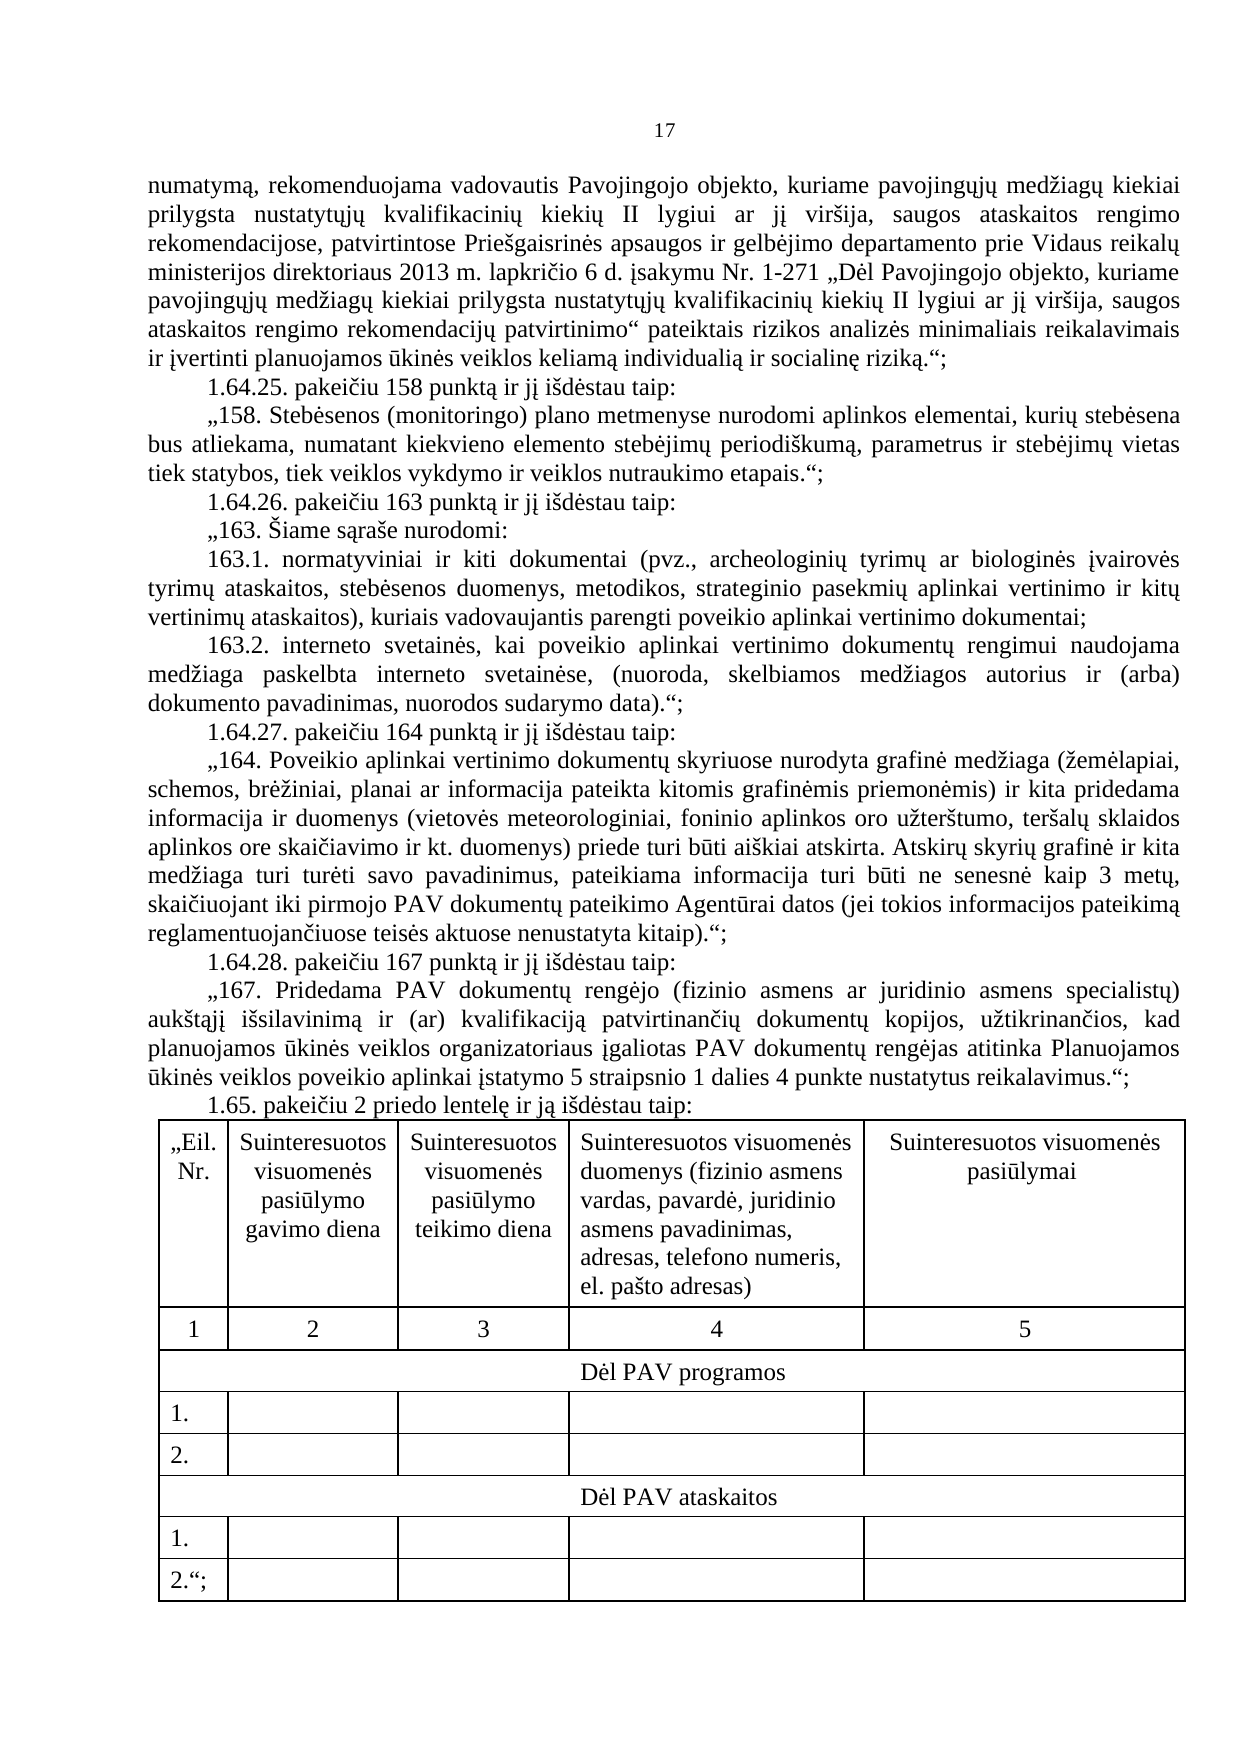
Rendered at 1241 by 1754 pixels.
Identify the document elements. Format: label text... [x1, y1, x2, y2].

table_cell 2.“; [160, 1559, 227, 1599]
table_header „Eil. Nr. [160, 1121, 227, 1306]
table_cell 1. [160, 1517, 227, 1558]
text „163. Šiame sąraše nurodomi: [148, 516, 1181, 544]
table_cell 1 [160, 1308, 227, 1348]
text 1.64.26. pakeičiu 163 punktą ir jį išdėstau taip: [148, 487, 1181, 516]
table_cell [228, 1476, 398, 1516]
table_cell [865, 1434, 1184, 1474]
table_cell [399, 1392, 568, 1433]
table_cell [570, 1392, 863, 1433]
table_cell [570, 1517, 863, 1558]
text 1.64.27. pakeičiu 164 punktą ir jį išdėstau taip: [148, 717, 1181, 746]
text 163.1. normatyviniai ir kiti dokumentai (pvz., archeologinių tyrimų ar biologinės įvairovės tyrimų ataskaitos, stebėsenos duomenys, metodikos, strateginio pasekmių aplinkai vertinimo ir kitų vertinimų ataskaitos), kuriais vadovaujantis parengti poveikio aplinkai vertinimo dokumentai; [148, 544, 1181, 631]
table_cell [160, 1476, 228, 1516]
table_cell [160, 1351, 228, 1391]
table_cell [228, 1351, 398, 1391]
text „164. Poveikio aplinkai vertinimo dokumentų skyriuose nurodyta grafinė medžiaga (žemėlapiai, schemos, brėžiniai, planai ar informacija pateikta kitomis grafinėmis priemonėmis) ir kita pridedama informacija ir duomenys (vietovės meteorologiniai, foninio aplinkos oro užterštumo, teršalų sklaidos aplinkos ore skaičiavimo ir kt. duomenys) priede turi būti aiškiai atskirta. Atskirų skyrių grafinė ir kita medžiaga turi turėti savo pavadinimus, pateikiama informacija turi būti ne senesnė kaip 3 metų, skaičiuojant iki pirmojo PAV dokumentų pateikimo Agentūrai datos (jei tokios informacijos pateikimą reglamentuojančiuose teisės aktuose nenustatyta kitaip).“; [148, 746, 1181, 947]
table_cell [399, 1434, 568, 1474]
table_cell [229, 1392, 397, 1433]
table_header Suinteresuotos visuomenės pasiūlymo teikimo diena [399, 1121, 568, 1306]
table_cell [229, 1434, 397, 1474]
text numatymą, rekomenduojama vadovautis Pavojingojo objekto, kuriame pavojingųjų medžiagų kiekiai prilygsta nustatytųjų kvalifikacinių kiekių II lygiui ar jį viršija, saugos ataskaitos rengimo rekomendacijose, patvirtintose Priešgaisrinės apsaugos ir gelbėjimo departamento prie Vidaus reikalų ministerijos direktoriaus 2013 m. lapkričio 6 d. įsakymu Nr. 1-271 „Dėl Pavojingojo objekto, kuriame pavojingųjų medžiagų kiekiai prilygsta nustatytųjų kvalifikacinių kiekių II lygiui ar jį viršija, saugos ataskaitos rengimo rekomendacijų patvirtinimo“ pateiktais rizikos analizės minimaliais reikalavimais ir įvertinti planuojamos ūkinės veiklos keliamą individualią ir socialinę riziką.“; [148, 171, 1181, 372]
table_cell [865, 1392, 1184, 1433]
table_cell [229, 1559, 397, 1599]
table_cell 3 [399, 1308, 568, 1348]
text 1.65. pakeičiu 2 priedo lentelę ir ją išdėstau taip: [148, 1091, 1181, 1119]
table_cell [864, 1476, 1184, 1516]
table_cell 4 [570, 1308, 863, 1348]
table_cell [398, 1476, 569, 1516]
table_cell [570, 1434, 863, 1474]
table_cell [570, 1559, 863, 1599]
table_cell [399, 1517, 568, 1558]
table_header Suinteresuotos visuomenės duomenys (fizinio asmens vardas, pavardė, juridinio asmens pavadinimas, adresas, telefono numeris, el. pašto adresas) [570, 1121, 863, 1306]
table_cell 2. [160, 1434, 227, 1474]
table_cell [398, 1351, 569, 1391]
table_cell [865, 1517, 1184, 1558]
text 163.2. interneto svetainės, kai poveikio aplinkai vertinimo dokumentų rengimui naudojama medžiaga paskelbta interneto svetainėse, (nuoroda, skelbiamos medžiagos autorius ir (arba) dokumento pavadinimas, nuorodos sudarymo data).“; [148, 631, 1181, 717]
table_cell 5 [865, 1308, 1184, 1348]
table_cell Dėl PAV programos [569, 1351, 864, 1391]
table_header Suinteresuotos visuomenės pasiūlymo gavimo diena [229, 1121, 397, 1306]
table_cell 1. [160, 1392, 227, 1433]
table_cell [229, 1517, 397, 1558]
text „167. Pridedama PAV dokumentų rengėjo (fizinio asmens ar juridinio asmens specialistų) aukštąjį išsilavinimą ir (ar) kvalifikaciją patvirtinančių dokumentų kopijos, užtikrinančios, kad planuojamos ūkinės veiklos organizatoriaus įgaliotas PAV dokumentų rengėjas atitinka Planuojamos ūkinės veiklos poveikio aplinkai įstatymo 5 straipsnio 1 dalies 4 punkte nustatytus reikalavimus.“; [148, 976, 1181, 1091]
table_cell [399, 1559, 568, 1599]
table_cell 2 [229, 1308, 397, 1348]
table_cell Dėl PAV ataskaitos [569, 1476, 864, 1516]
table_cell [865, 1559, 1184, 1599]
table_cell [864, 1351, 1184, 1391]
text „158. Stebėsenos (monitoringo) plano metmenyse nurodomi aplinkos elementai, kurių stebėsena bus atliekama, numatant kiekvieno elemento stebėjimų periodiškumą, parametrus ir stebėjimų vietas tiek statybos, tiek veiklos vykdymo ir veiklos nutraukimo etapais.“; [148, 401, 1181, 487]
text 1.64.25. pakeičiu 158 punktą ir jį išdėstau taip: [148, 372, 1181, 401]
text 1.64.28. pakeičiu 167 punktą ir jį išdėstau taip: [148, 947, 1181, 976]
table_header Suinteresuotos visuomenės pasiūlymai [865, 1121, 1184, 1306]
